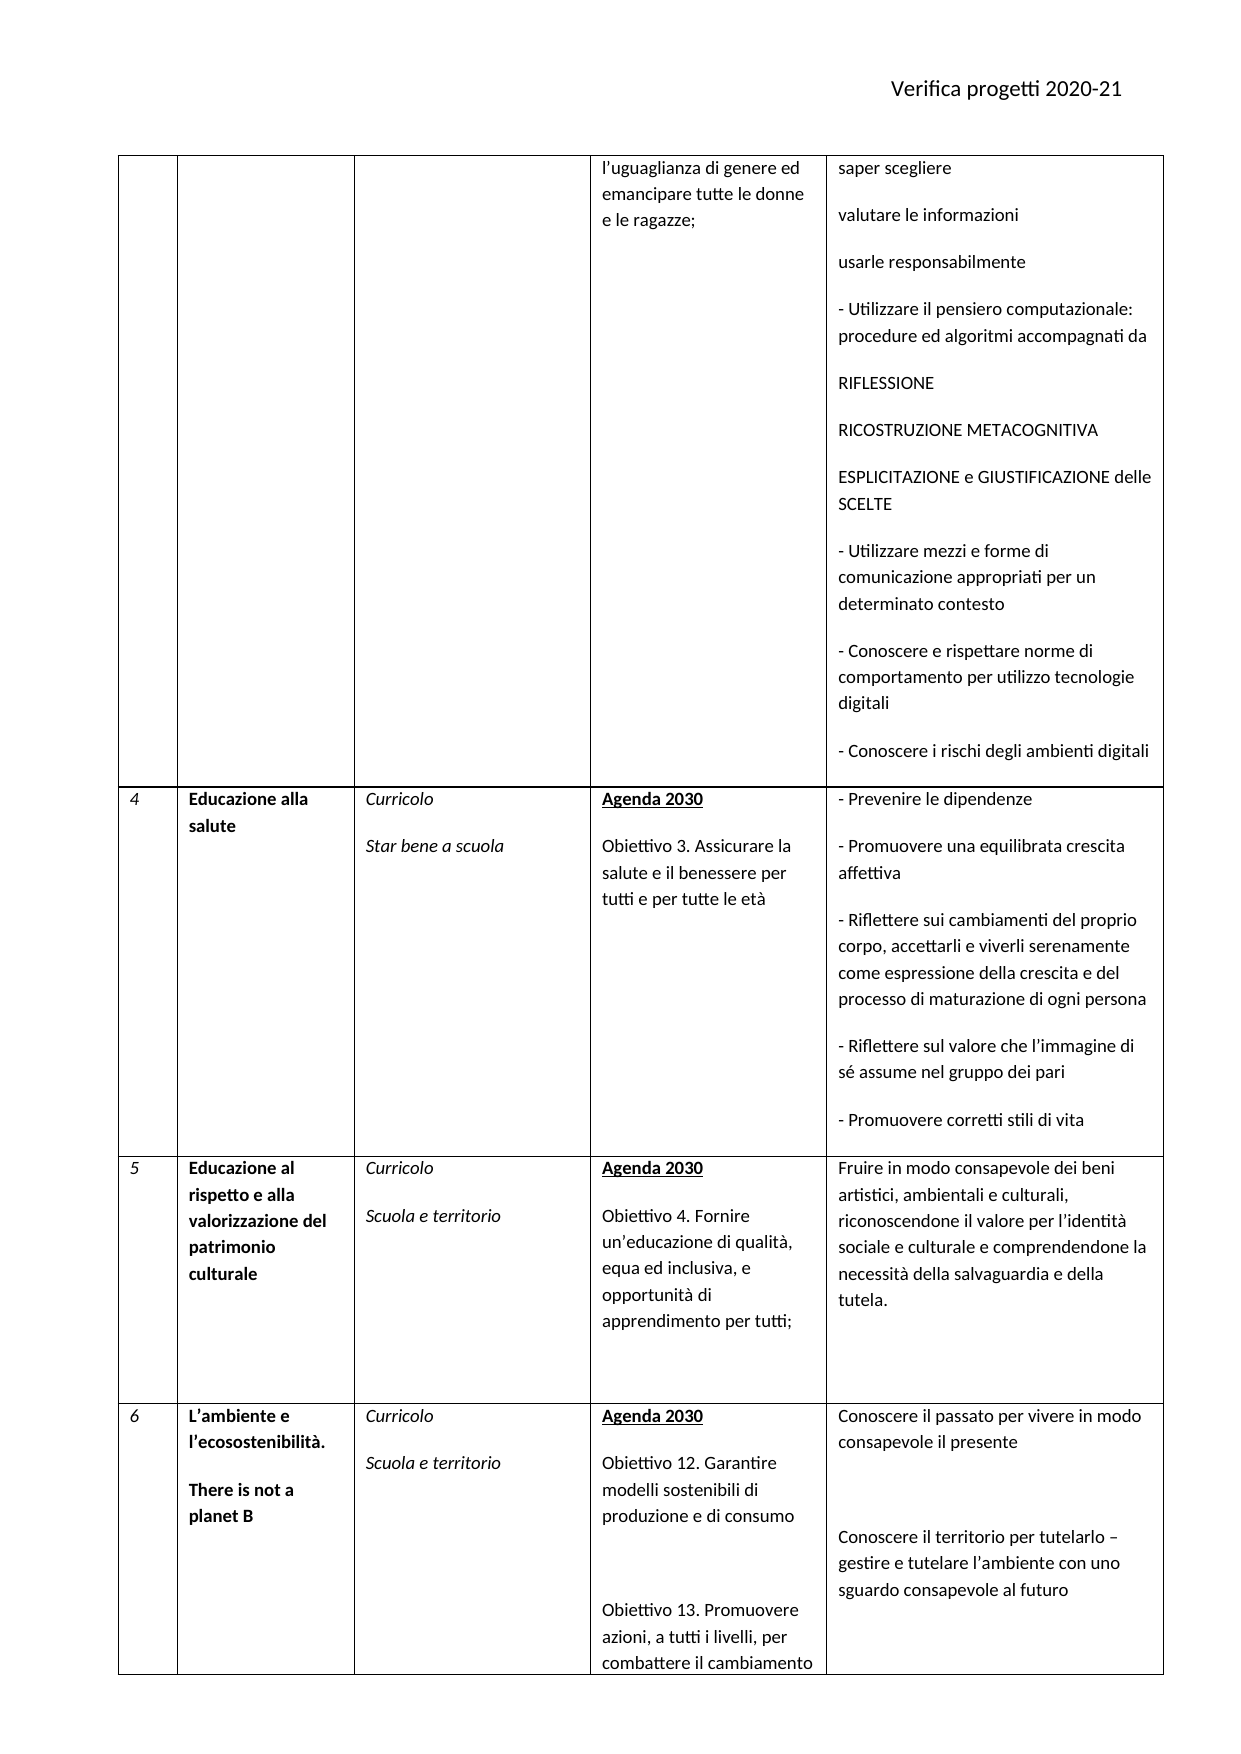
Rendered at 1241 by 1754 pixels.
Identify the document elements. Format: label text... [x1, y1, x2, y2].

table_cell Fruire in modo consapevole dei beni artistici, ambientali e culturali, riconoscendone il valore per l’identità sociale e culturale e comprendendone la necessità della salvaguardia e della tutela. [827, 1157, 1163, 1403]
table_cell 5 [119, 1157, 177, 1403]
table_cell Conoscere il passato per vivere in modo consapevole il presente Conoscere il territorio per tutelarlo – gestire e tutelare l’ambiente con uno sguardo consapevole al futuro [827, 1404, 1163, 1674]
table_cell saper scegliere valutare le informazioni usarle responsabilmente - Utilizzare il pensiero computazionale: procedure ed algoritmi accompagnati da RIFLESSIONE RICOSTRUZIONE METACOGNITIVA ESPLICITAZIONE e GIUSTIFICAZIONE delle SCELTE - Utilizzare mezzi e forme di comunicazione appropriati per un determinato contesto - Conoscere e rispettare norme di comportamento per utilizzo tecnologie digitali - Conoscere i rischi degli ambienti digitali [827, 156, 1163, 786]
table_cell Educazione alla salute [178, 788, 354, 1156]
table_cell Curricolo Star bene a scuola [355, 788, 590, 1156]
table_cell Educazione al rispetto e alla valorizzazione del patrimonio culturale [178, 1157, 354, 1403]
table_cell L’ambiente e l’ecosostenibilità. There is not a planet B [178, 1404, 354, 1674]
table_cell [355, 156, 590, 786]
table_cell Curricolo Scuola e territorio [355, 1404, 590, 1674]
table_cell l’uguaglianza di genere ed emancipare tutte le donne e le ragazze; [591, 156, 826, 786]
table_cell Agenda 2030 Obiettivo 4. Fornire un’educazione di qualità, equa ed inclusiva, e opportunità di apprendimento per tutti; [591, 1157, 826, 1403]
table_cell 6 [119, 1404, 177, 1674]
table_cell Agenda 2030 Obiettivo 12. Garantire modelli sostenibili di produzione e di consumo Obiettivo 13. Promuovere azioni, a tutti i livelli, per combattere il cambiamento [591, 1404, 826, 1674]
table_cell [119, 156, 177, 786]
table_cell - Prevenire le dipendenze - Promuovere una equilibrata crescita affettiva - Riflettere sui cambiamenti del proprio corpo, accettarli e viverli serenamente come espressione della crescita e del processo di maturazione di ogni persona - Riflettere sul valore che l’immagine di sé assume nel gruppo dei pari - Promuovere corretti stili di vita [827, 788, 1163, 1156]
table_cell 4 [119, 788, 177, 1156]
table_cell [178, 156, 354, 786]
table_cell Agenda 2030 Obiettivo 3. Assicurare la salute e il benessere per tutti e per tutte le età [591, 788, 826, 1156]
table_cell Curricolo Scuola e territorio [355, 1157, 590, 1403]
